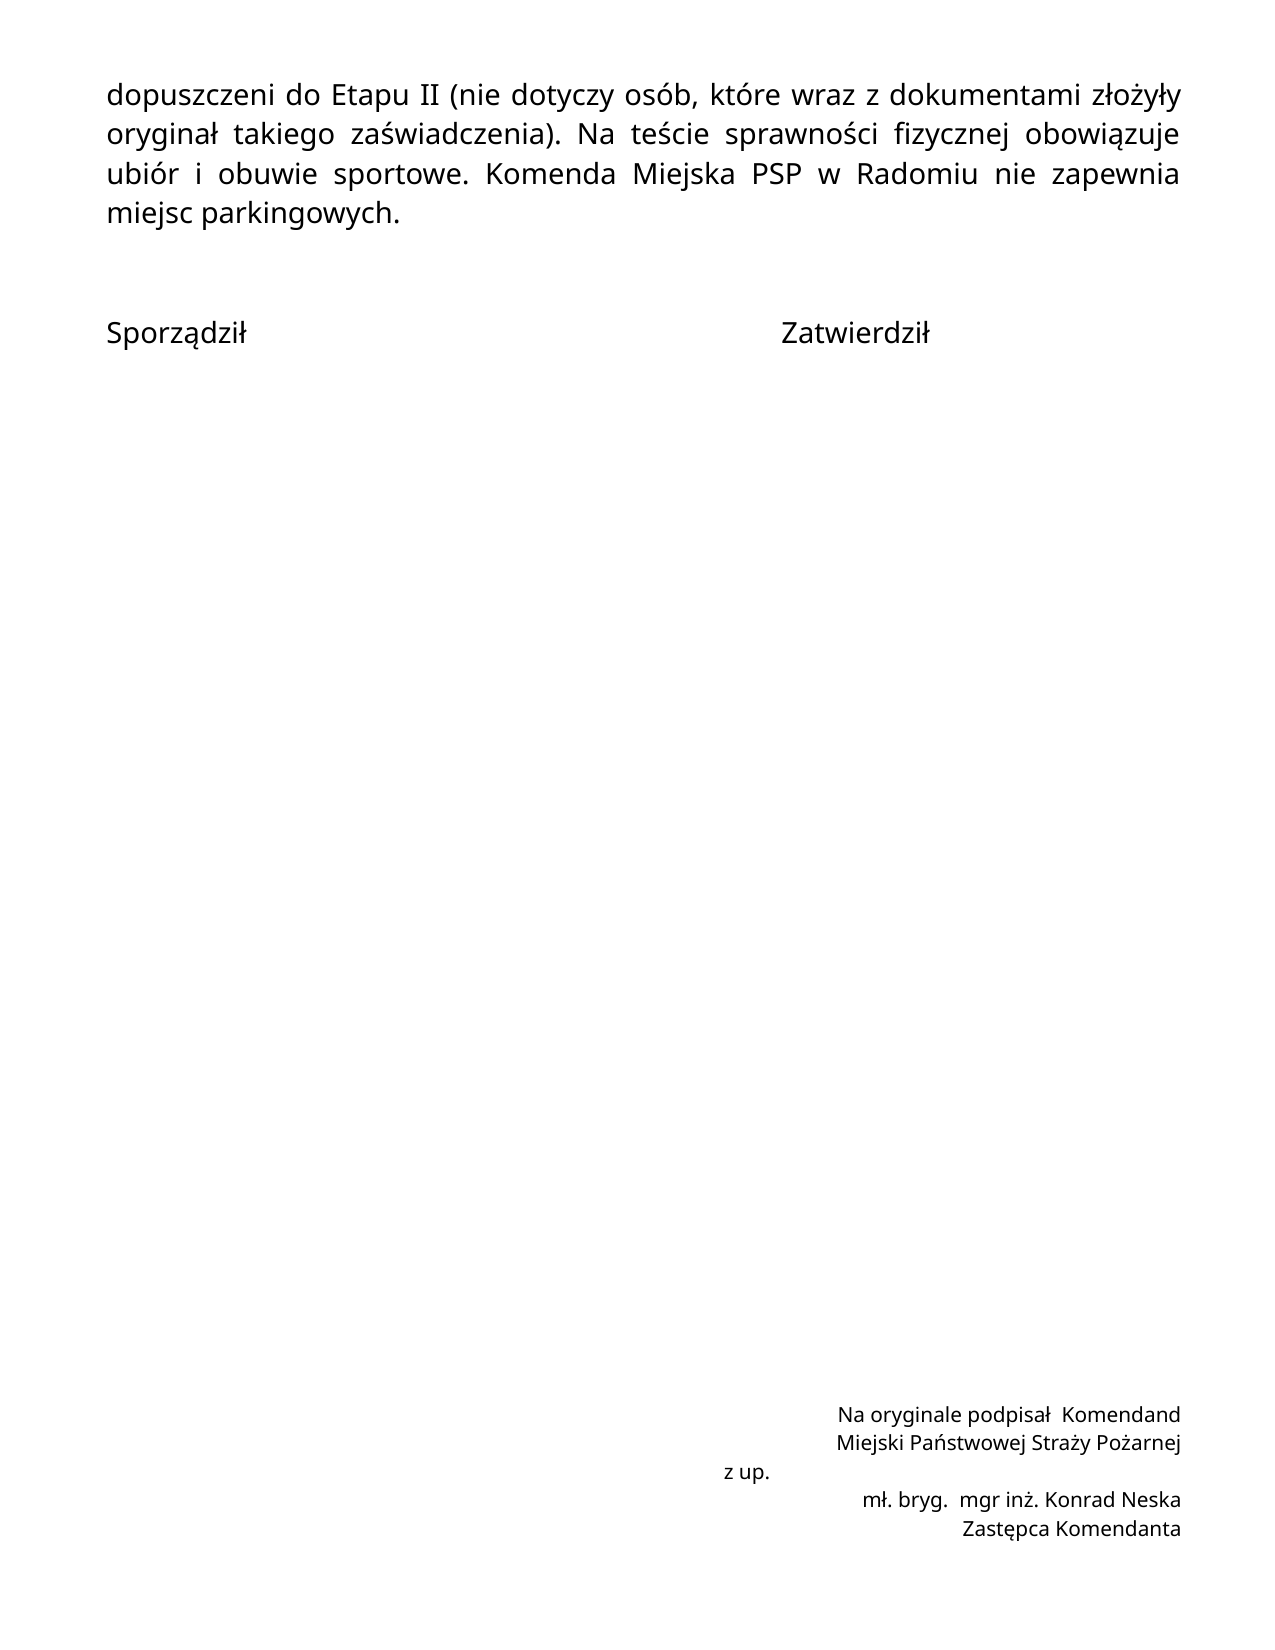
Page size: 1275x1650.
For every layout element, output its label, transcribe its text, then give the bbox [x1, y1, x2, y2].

text dopuszczeni do Etapu II (nie dotyczy osób, które wraz z dokumentami złożyły oryginał takiego zaświadczenia). Na teście sprawności fizycznej obowiązuje ubiór i obuwie sportowe. Komenda Miejska PSP w Radomiu nie zapewnia miejsc parkingowych. [106, 74, 1181, 232]
text Sporządził Zatwierdził [106, 312, 1181, 352]
